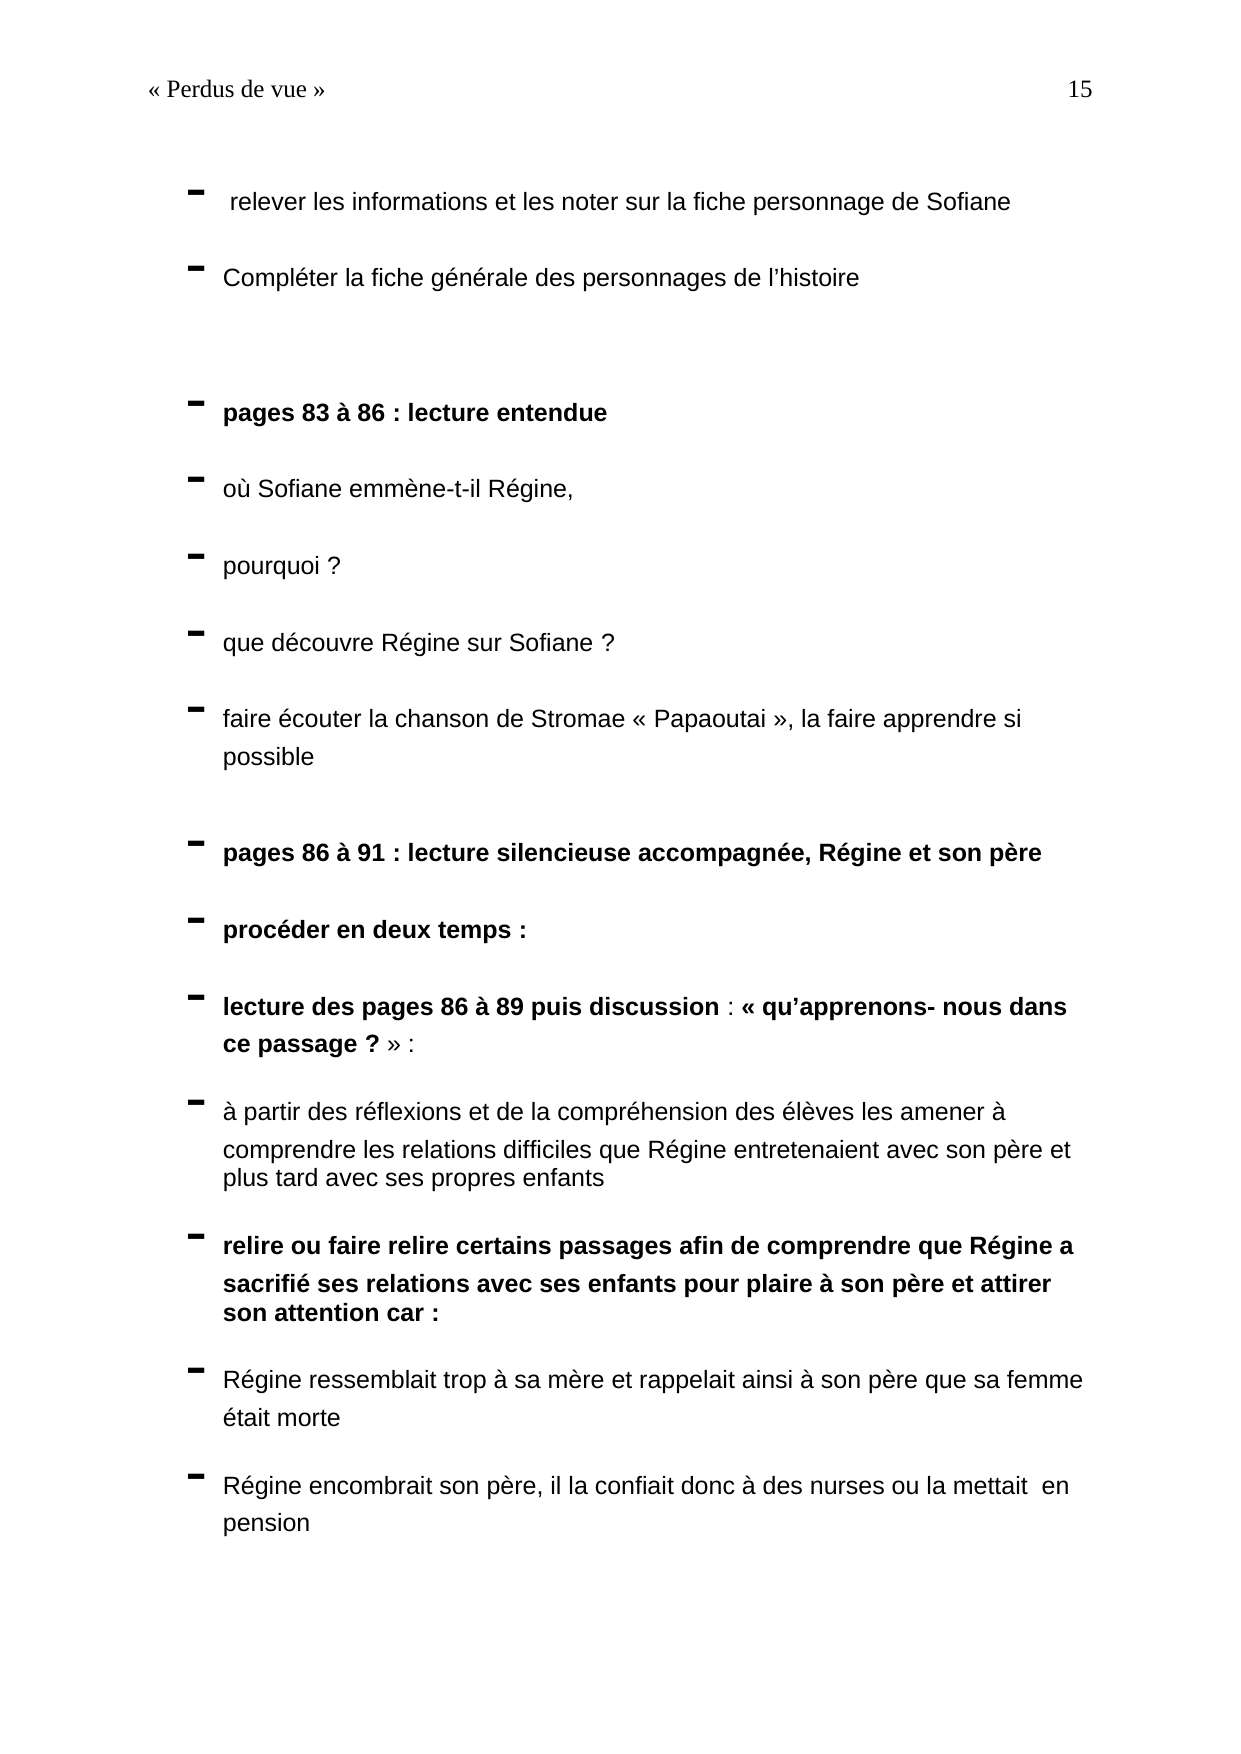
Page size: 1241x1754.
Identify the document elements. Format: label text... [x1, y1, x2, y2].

list que découvre Régine sur Sofiane ? [185, 588, 1093, 665]
list où Sofiane emmène-t-il Régine, [185, 435, 1093, 512]
list procéder en deux temps : [185, 876, 1093, 953]
list relever les informations et les noter sur la fiche personnage de Sofiane [185, 148, 1093, 224]
list Régine encombrait son père, il la confiait donc à des nurses ou la mettait en pension [185, 1432, 1093, 1537]
list relire ou faire relire certains passages afin de comprendre que Régine a sacrifié ses relations avec ses enfants pour plaire à son père et attirer son attention car : [185, 1192, 1093, 1326]
list pages 83 à 86 : lecture entendue [185, 358, 1093, 435]
list pourquoi ? [185, 512, 1093, 588]
list lecture des pages 86 à 89 puis discussion : « qu’apprenons- nous dans ce passage ? » : [185, 953, 1093, 1058]
list Compléter la fiche générale des personnages de l’histoire [185, 224, 1093, 301]
list Régine ressemblait trop à sa mère et rappelait ainsi à son père que sa femme était morte [185, 1326, 1093, 1432]
list faire écouter la chanson de Stromae « Papaoutai », la faire apprendre si possible [185, 665, 1093, 771]
list à partir des réflexions et de la compréhension des élèves les amener à comprendre les relations difficiles que Régine entretenaient avec son père et plus tard avec ses propres enfants [185, 1058, 1093, 1192]
list pages 86 à 91 : lecture silencieuse accompagnée, Régine et son père [185, 799, 1093, 876]
